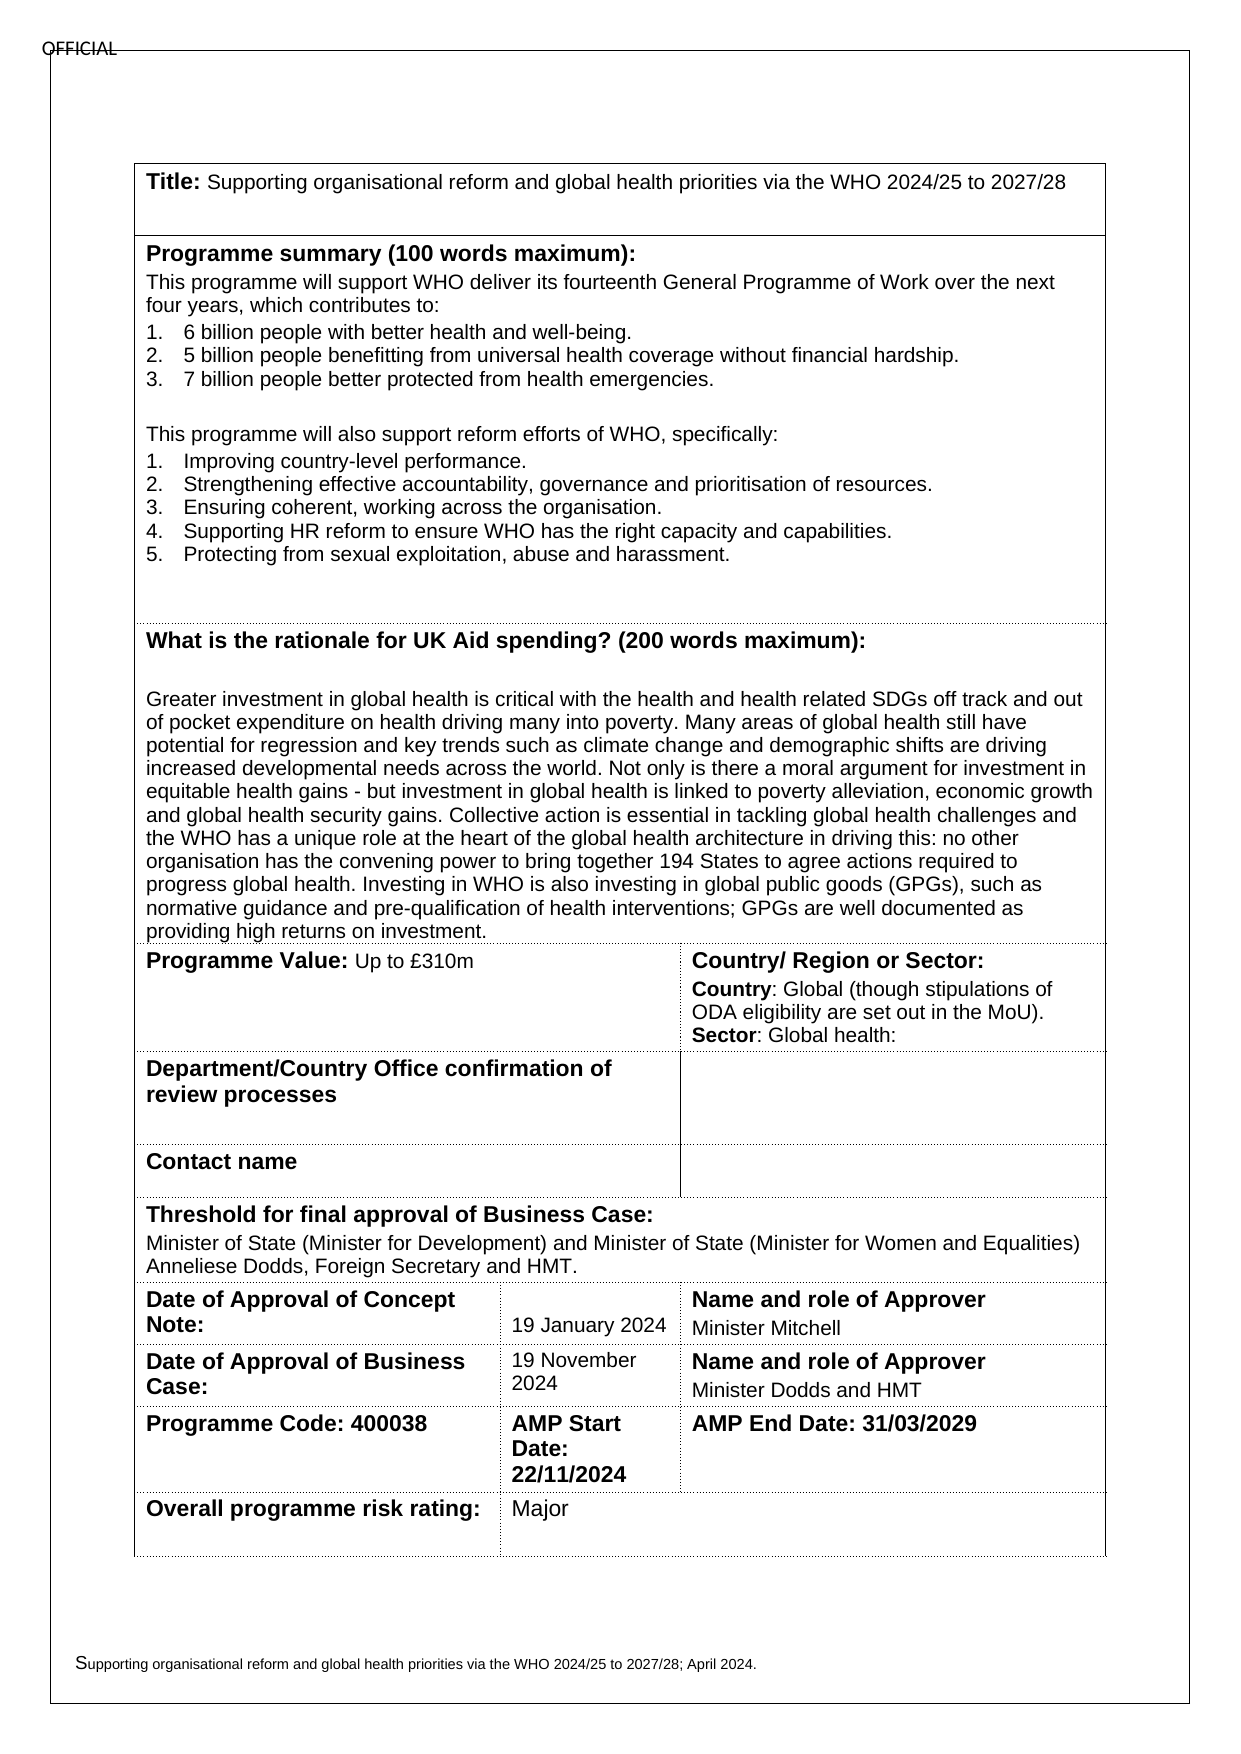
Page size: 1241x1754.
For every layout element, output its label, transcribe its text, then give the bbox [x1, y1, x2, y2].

table_cell 19 January 2024 [500, 1282, 680, 1344]
table_cell Date of Approval of Concept Note: [135, 1282, 500, 1344]
table_cell Department/Country Office confirmation of review processes [135, 1051, 680, 1144]
table_cell What is the rationale for UK Aid spending? (200 words maximum): Greater investment in global health is critical with the health and health related SDGs off track and out of pocket expenditure on health driving many into poverty. Many areas of global health still have potential for regression and key trends such as climate change and demographic shifts are driving increased developmental needs across the world. Not only is there a moral argument for investment in equitable health gains - but investment in global health is linked to poverty alleviation, economic growth and global health security gains. Collective action is essential in tackling global health challenges and the WHO has a unique role at the heart of the global health architecture in driving this: no other organisation has the convening power to bring together 194 States to agree actions required to progress global health. Investing in WHO is also investing in global public goods (GPGs), such as normative guidance and pre-qualification of health interventions; GPGs are well documented as providing high returns on investment. [135, 623, 1105, 943]
table_cell [681, 1144, 1105, 1197]
table_cell Contact name [135, 1144, 680, 1197]
table_cell Programme summary (100 words maximum): This programme will support WHO deliver its fourteenth General Programme of Work over the next four years, which contributes to: 6 billion people with better health and well-being. 5 billion people benefitting from universal health coverage without financial hardship. 7 billion people better protected from health emergencies. This programme will also support reform efforts of WHO, specifically: Improving country-level performance. Strengthening effective accountability, governance and prioritisation of resources. Ensuring coherent, working across the organisation. Supporting HR reform to ensure WHO has the right capacity and capabilities. Protecting from sexual exploitation, abuse and harassment. [135, 236, 1105, 623]
table_cell Threshold for final approval of Business Case: Minister of State (Minister for Development) and Minister of State (Minister for Women and Equalities) Anneliese Dodds, Foreign Secretary and HMT. [135, 1197, 1105, 1282]
table_cell Overall programme risk rating: [135, 1491, 500, 1556]
table_header Title: Supporting organisational reform and global health priorities via the WHO 2024/25 to 2027/28 [135, 164, 1105, 235]
table_cell Country/ Region or Sector: Country: Global (though stipulations of ODA eligibility are set out in the MoU). Sector: Global health: [680, 943, 1105, 1051]
table_cell Name and role of Approver Minister Mitchell [680, 1282, 1105, 1344]
table_cell Programme Value: Up to £310m [135, 943, 680, 1051]
table_cell AMP End Date: 31/03/2029 [680, 1406, 1105, 1491]
table_cell Major [500, 1491, 1105, 1556]
table_cell Name and role of Approver Minister Dodds and HMT [680, 1344, 1105, 1406]
table_cell 19 November 2024 [500, 1344, 680, 1406]
table_cell Programme Code: 400038 [135, 1406, 500, 1491]
table_cell Date of Approval of Business Case: [135, 1344, 500, 1406]
table_cell [681, 1051, 1105, 1144]
table_cell AMP Start Date: 22/11/2024 [500, 1406, 680, 1491]
